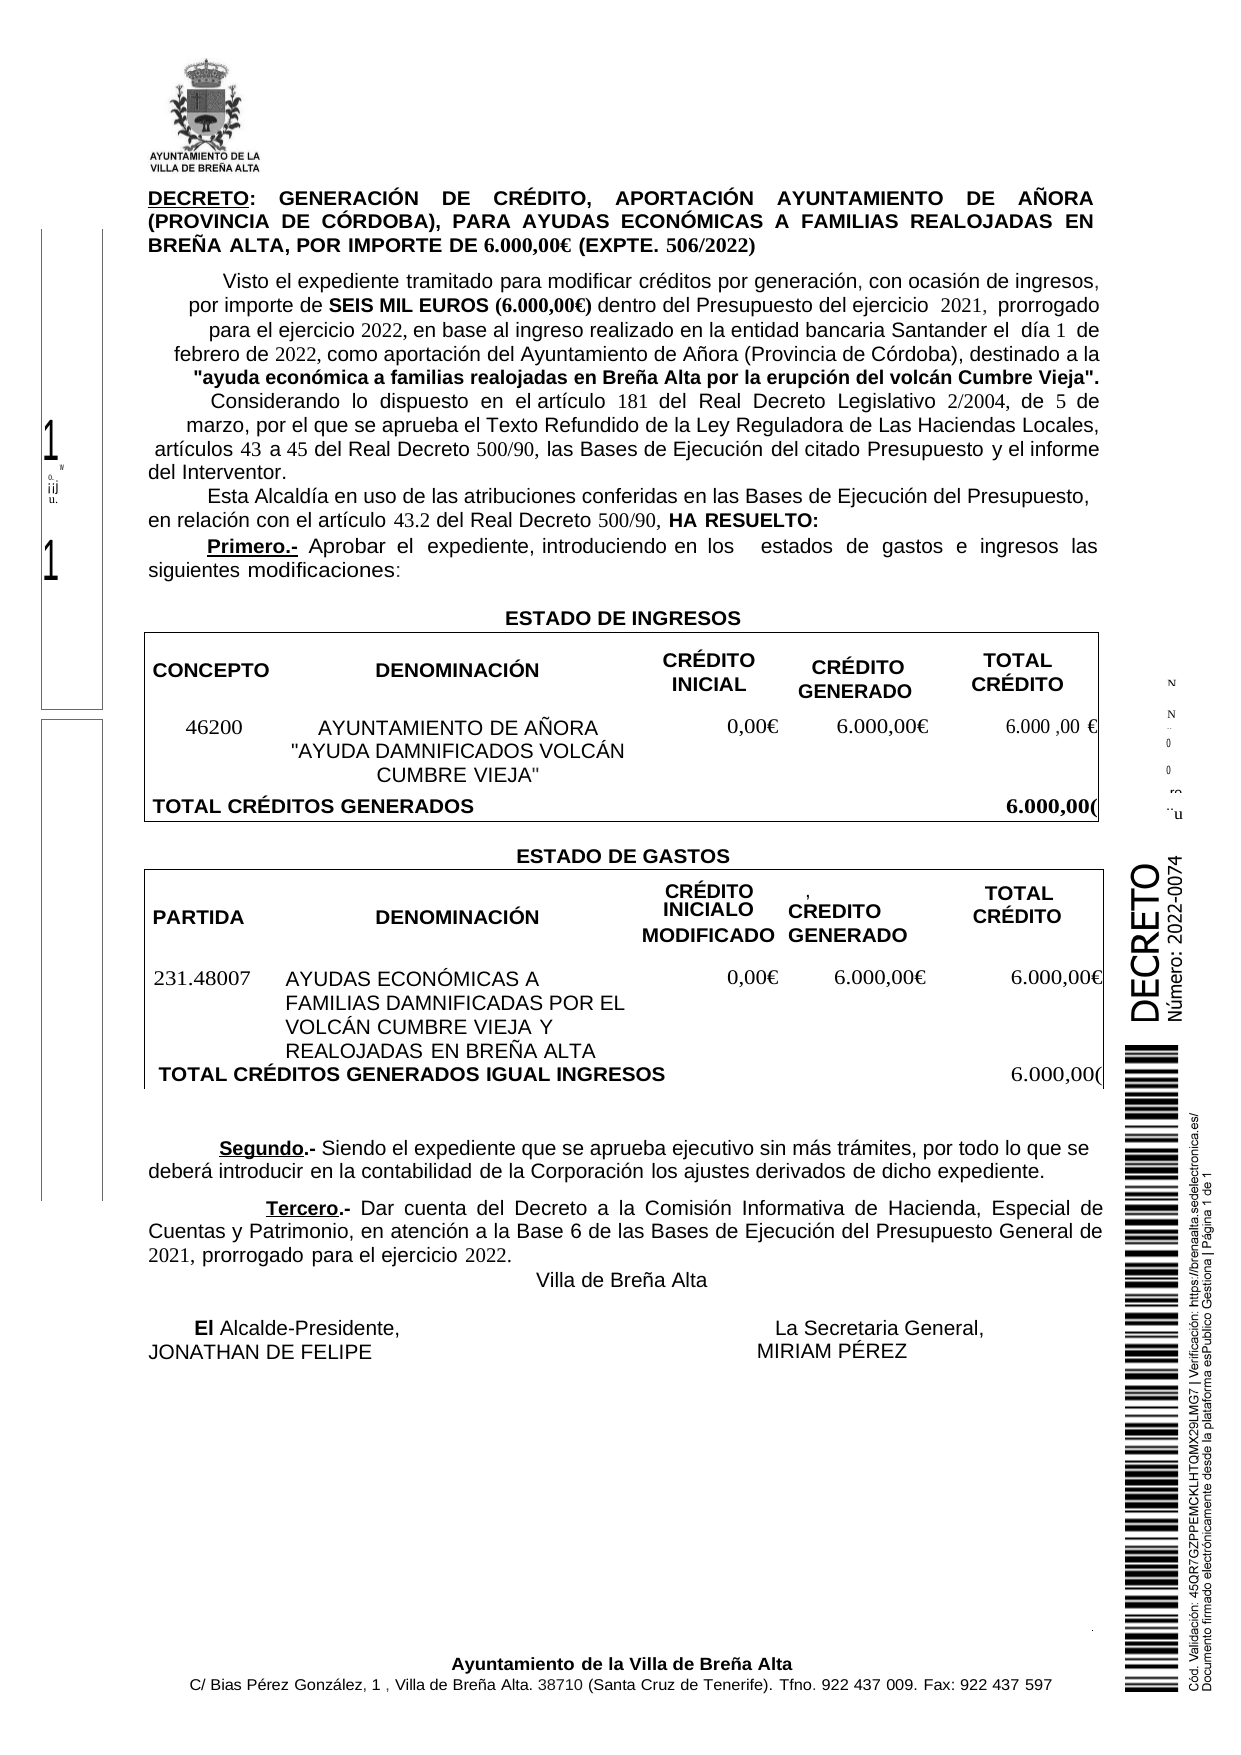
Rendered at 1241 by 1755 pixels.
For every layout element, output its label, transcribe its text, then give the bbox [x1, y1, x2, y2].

text N [1167, 708, 1178, 721]
text expediente, introduciendo en los [427, 534, 749, 558]
text Ayuntamiento de la Villa de Breña Alta [188, 1654, 1055, 1674]
text ESTADO DE INGRESOS [505, 607, 743, 629]
text 6.000 ,00 € [1006, 716, 1098, 738]
text TOTAL CRÉDITOS GENERADOS [152, 796, 929, 818]
text TOTAL CRÉDITO [971, 649, 1066, 696]
text DECRETO: GENERACIÓN DE CRÉDITO, APORTACIÓN AYUNTAMIENTO DE AÑORA (PROVINCIA DE CÓRDOBA), PARA AYUDAS ECONÓMICAS A FAMILIAS REALOJADAS EN BREÑA ALTA, POR IMPORTE DE 6.000,00€ (EXPTE. 506/2022) [148, 187, 1094, 257]
text 1 [42, 526, 102, 593]
text DENOMINACIÓN [375, 906, 632, 928]
text ESTADO DE GASTOS [516, 844, 732, 867]
text o. [48, 474, 102, 482]
text C/ Bias Pérez González, 1 , Villa de Breña Alta. 38710 (Santa Cruz de Tenerife). Tfno. 922 437 009. Fax: 922 437 597 [188, 1675, 1053, 1693]
text La Secretaria General, MIRIAM PÉREZ AFONSO [757, 1316, 1001, 1366]
text CONCEPTO [152, 659, 277, 681]
text 46200 [185, 716, 277, 739]
text 6.000,00€ [1011, 967, 1103, 989]
text GENERADO [788, 924, 927, 947]
text 6.000,00( [1011, 1064, 1103, 1086]
text de [846, 534, 871, 558]
text Esta Alcaldía en uso de las atribuciones conferidas en las Bases de Ejecución del Presupuesto, en relación con el artículo 43.2 del Real Decreto 500/90, HA RESUELTO: [148, 484, 1101, 532]
text 6.000,00€ [836, 716, 929, 738]
text DENOMINACIÓN [375, 659, 632, 681]
text 0,00€ [727, 716, 779, 738]
text Villa de Breña Alta [536, 1267, 1107, 1291]
text o [1166, 758, 1173, 778]
text 0,00€ [727, 967, 779, 989]
text CRÉDITO INICIALO [661, 883, 756, 921]
text MODIFICADO [639, 923, 777, 946]
text CRÉDITO INICIAL [662, 649, 757, 696]
text Visto el expediente tramitado para modificar créditos por generación, con ocasión de ingresos, por importe de SEIS MIL EUROS (6.000,00€) dentro del Presupuesto del ejercicio 2021, prorrogado para el ejercicio 2022, en base al ingreso realizado en la entidad bancaria Santander el día 1 de febrero de 2022, como aportación del Ayuntamiento de Añora (Provincia de Córdoba), destinado a la "ayuda económica a familias realojadas en Breña Alta por la erupción del volcán Cumbre Vieja". Considerando lo dispuesto en el artículo 181 del Real Decreto Legislativo 2/2004, de 5 de marzo, por el que se aprueba el Texto Refundido de la Ley Reguladora de Las Haciendas Locales, artículos 43 a 45 del Real Decreto 500/90, las Bases de Ejecución del citado Presupuesto y el informe [148, 269, 1099, 461]
text 6.000,00€ [834, 967, 927, 989]
text gastos [882, 534, 944, 558]
text 6.000,00( [1006, 796, 1098, 818]
text ¡¡j [47, 482, 102, 494]
text El Alcalde-Presidente, JONATHAN DE FELIPE LORENZO [148, 1316, 478, 1366]
text del Interventor. [148, 461, 1101, 484]
text estados [761, 534, 834, 558]
text Primero.- Aprobar el siguientes modificaciones: [148, 534, 416, 582]
text u. [48, 494, 102, 506]
text AYUDAS ECONÓMICAS A FAMILIAS DAMNIFICADAS POR EL VOLCÁN CUMBRE VIEJA Y REALOJADAS EN BREÑA ALTA [285, 967, 628, 1063]
text ingresos [980, 534, 1060, 558]
text CREDITO [788, 901, 927, 922]
text N [1167, 677, 1178, 686]
text las [1071, 534, 1100, 558]
text e [956, 534, 969, 558]
text ro [1169, 785, 1184, 793]
text o [1166, 730, 1173, 751]
text ..ue [1166, 794, 1184, 822]
text Tercero.- Dar cuenta del Decreto a la Comisión Informativa de Hacienda, Especial de Cuentas y Patrimonio, en atención a la Base 6 de las Bases de Ejecución del Presupuesto General de 2021, prorrogado para el ejercicio 2022. [148, 1196, 1105, 1267]
text TOTAL CRÉDITO [973, 881, 1103, 928]
text AYUNTAMIENTO DE AÑORA "AYUDA DAMNIFICADOS VOLCÁN CUMBRE VIEJA" [290, 716, 626, 787]
text PARTIDA [152, 906, 277, 928]
text CRÉDITO GENERADO [798, 656, 929, 702]
text TOTAL CRÉDITOS GENERADOS IGUAL INGRESOS [158, 1064, 927, 1086]
text -­ [1165, 692, 1186, 754]
text 231.48007 [153, 967, 277, 990]
text , [805, 881, 927, 901]
text 1w [42, 410, 102, 474]
text Segundo.- Siendo el expediente que se aprueba ejecutivo sin más trámites, por todo lo que se deberá introducir en la contabilidad de la Corporación los ajustes derivados de dicho expediente. [148, 1135, 1107, 1183]
